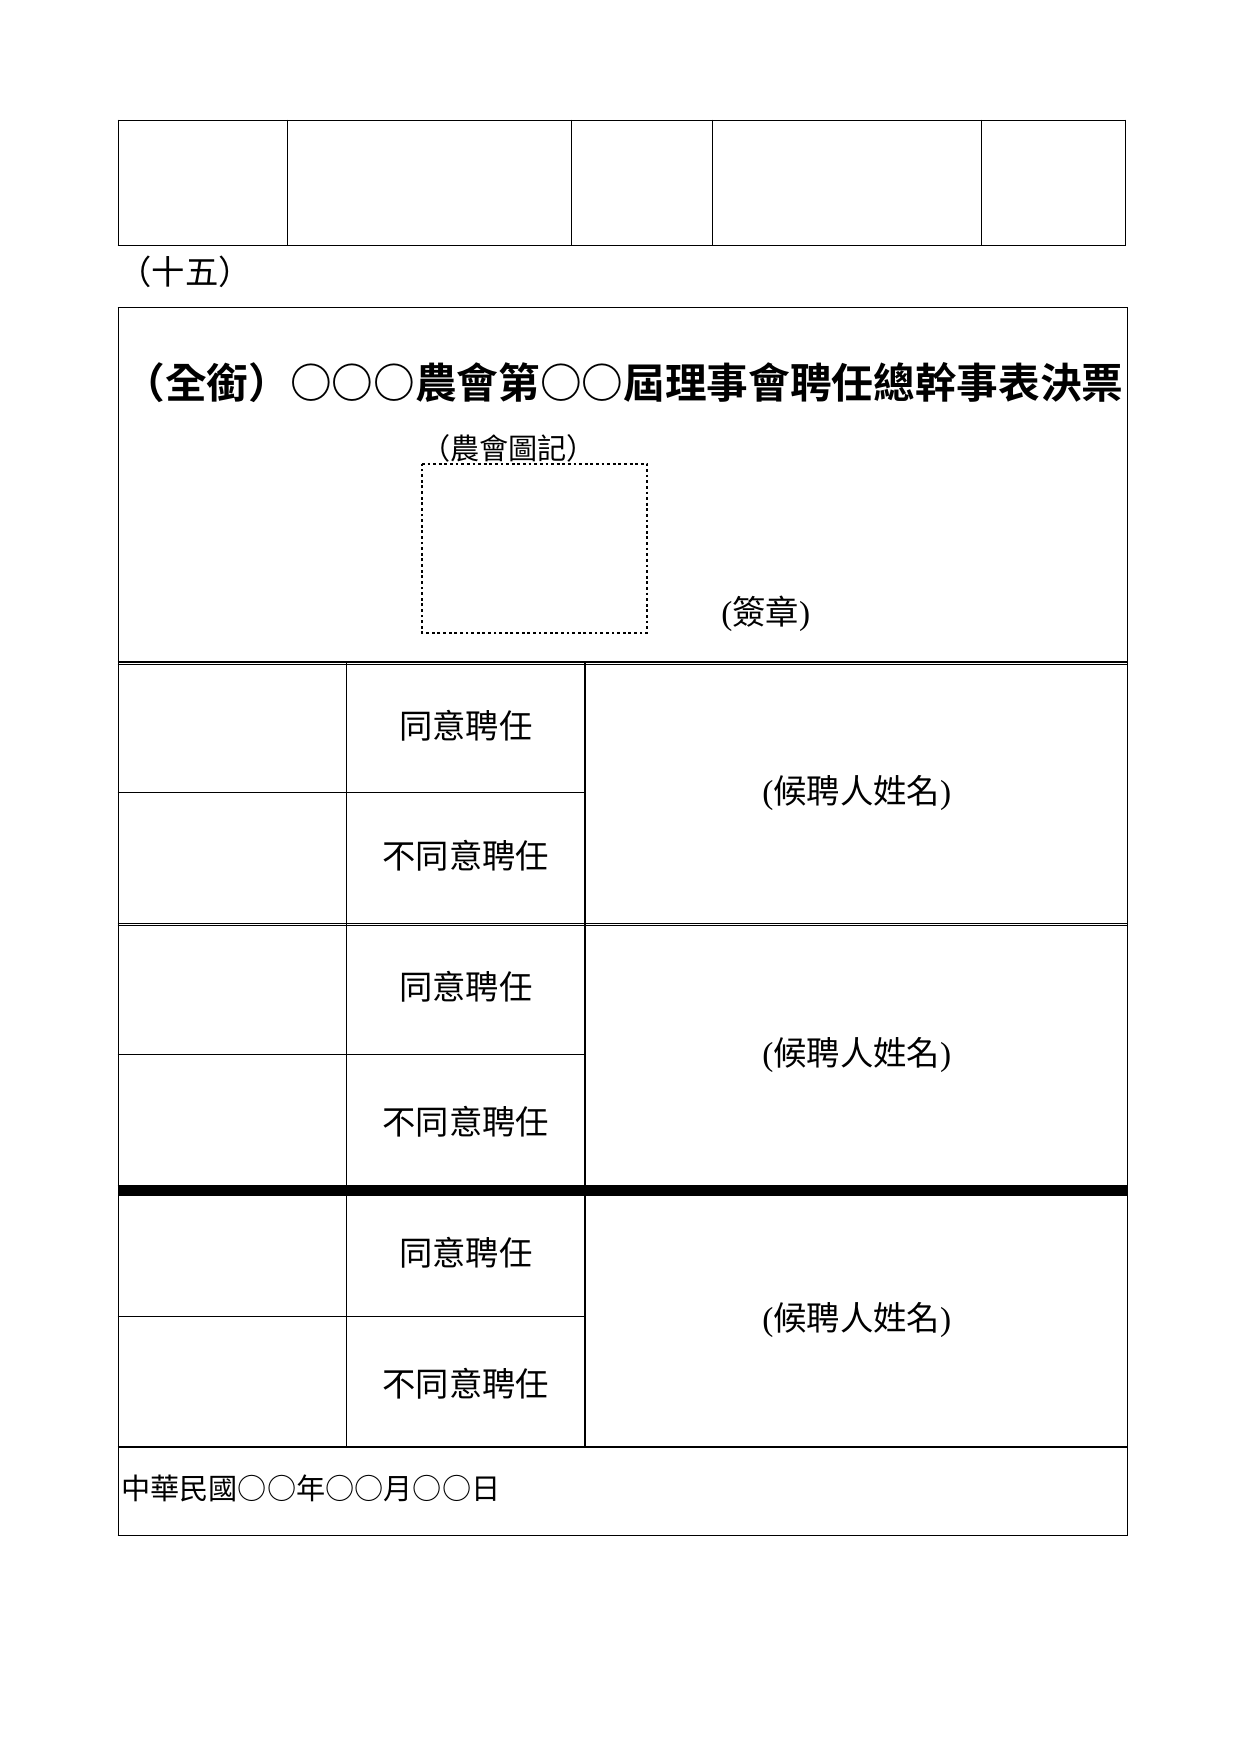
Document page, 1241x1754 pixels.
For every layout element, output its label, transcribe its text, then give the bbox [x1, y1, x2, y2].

table_cell 同意聘任 [347, 1196, 584, 1316]
table_cell 中華民國○○年○○月○○日 [119, 1448, 1127, 1535]
table_cell [119, 926, 346, 1054]
table_header （全銜）○○○農會第○○屆理事會聘任總幹事表決票 （農會圖記） 表決權人： (簽章) [119, 308, 1127, 661]
table_cell [572, 121, 712, 244]
table_cell [713, 121, 981, 244]
table_cell [119, 1055, 346, 1185]
table_cell [119, 1196, 346, 1316]
table_cell [982, 121, 1125, 244]
text （十五） [118, 246, 1122, 294]
table_cell (候聘人姓名) [586, 665, 1127, 923]
table_cell [119, 1317, 346, 1446]
table_cell 不同意聘任 [347, 1055, 584, 1185]
table_cell [119, 121, 287, 244]
table_cell (候聘人姓名) [586, 926, 1127, 1185]
table_cell 不同意聘任 [347, 793, 584, 923]
table_cell [119, 793, 346, 923]
table_cell 不同意聘任 [347, 1317, 584, 1446]
table_cell (候聘人姓名) [586, 1196, 1127, 1446]
table_cell [288, 121, 571, 244]
table_cell 同意聘任 [347, 926, 584, 1054]
table_cell 同意聘任 [347, 665, 584, 792]
table_cell [119, 665, 346, 792]
